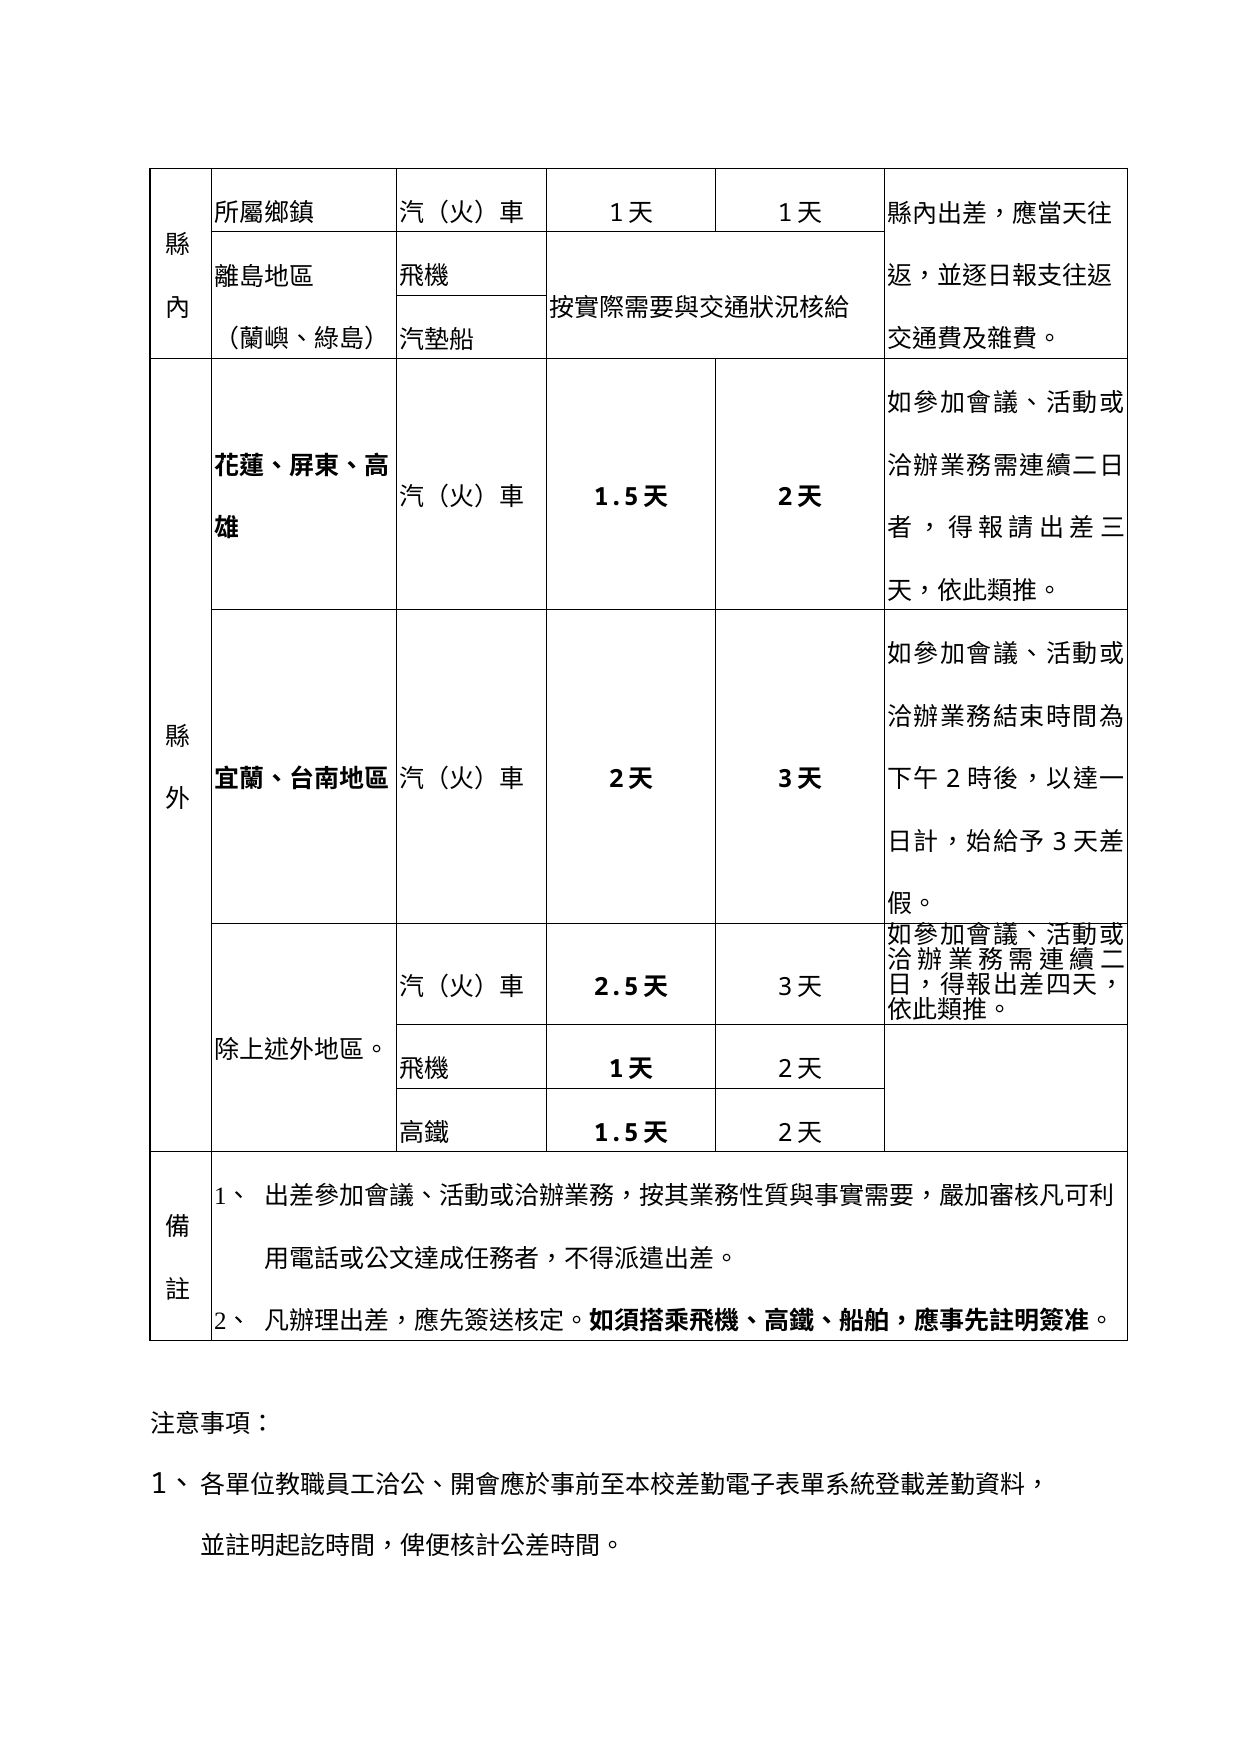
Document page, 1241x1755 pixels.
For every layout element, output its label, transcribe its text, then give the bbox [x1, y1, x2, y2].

table_cell 飛機 [397, 232, 546, 295]
table_cell 1.5天 [547, 359, 715, 609]
table_cell 除上述外地區。 [212, 924, 396, 1151]
table_cell 按實際需要與交通狀況核給 [547, 232, 884, 358]
table_cell 飛機 [397, 1025, 546, 1087]
table_cell 如參加會議、活動或洽辦業務結束時間為下午2時後，以達一日計，始給予3天差假。 [885, 610, 1127, 923]
table_cell 高鐵 [397, 1089, 546, 1151]
table_cell 所屬鄉鎮 [212, 169, 396, 231]
table_cell 離島地區 （蘭嶼、綠島） [212, 232, 396, 358]
table_cell 汽（火）車 [397, 359, 546, 609]
table_cell 宜蘭、台南地區 [212, 610, 396, 923]
table_cell 2天 [547, 610, 715, 923]
table_cell 縣內 [151, 169, 211, 358]
table_cell 1.5天 [547, 1089, 715, 1151]
list 各單位教職員工洽公、開會應於事前至本校差勤電子表單系統登載差勤資料，並註明起訖時間，俾便核計公差時間。 [150, 1439, 1069, 1564]
table_cell 2天 [716, 359, 884, 609]
table_cell 汽（火）車 [397, 169, 546, 231]
table_cell 1天 [547, 1025, 715, 1087]
table_cell 如參加會議、活動或洽辦業務需連續二日，得報出差四天，依此類推。 [885, 924, 1127, 1024]
table_cell [885, 1025, 1127, 1151]
table_cell 1天 [547, 169, 715, 231]
text 注意事項： [150, 1403, 1069, 1439]
table_cell 1天 [716, 169, 884, 231]
table_cell 汽（火）車 [397, 610, 546, 923]
table_cell 汽墊船 [397, 296, 546, 358]
table_cell 3天 [716, 610, 884, 923]
table_cell 花蓮、屏東、高雄 [212, 359, 396, 609]
table_cell 如參加會議、活動或洽辦業務需連續二日者，得報請出差三天，依此類推。 [885, 359, 1127, 609]
table_cell 出差參加會議、活動或洽辦業務，按其業務性質與事實需要，嚴加審核凡可利用電話或公文達成任務者，不得派遣出差。 凡辦理出差，應先簽送核定。如須搭乘飛機、高鐵、船舶，應事先註明簽准。 [212, 1152, 1127, 1339]
table_cell 3天 [716, 924, 884, 1024]
table_cell 縣外 [151, 359, 211, 1151]
table_cell 2天 [716, 1025, 884, 1087]
table_cell 縣內出差，應當天往返，並逐日報支往返交通費及雜費。 [885, 169, 1127, 358]
table_cell 2.5天 [547, 924, 715, 1024]
table_cell 2天 [716, 1089, 884, 1151]
table_cell 汽（火）車 [397, 924, 546, 1024]
table_cell 備註 [151, 1152, 211, 1339]
